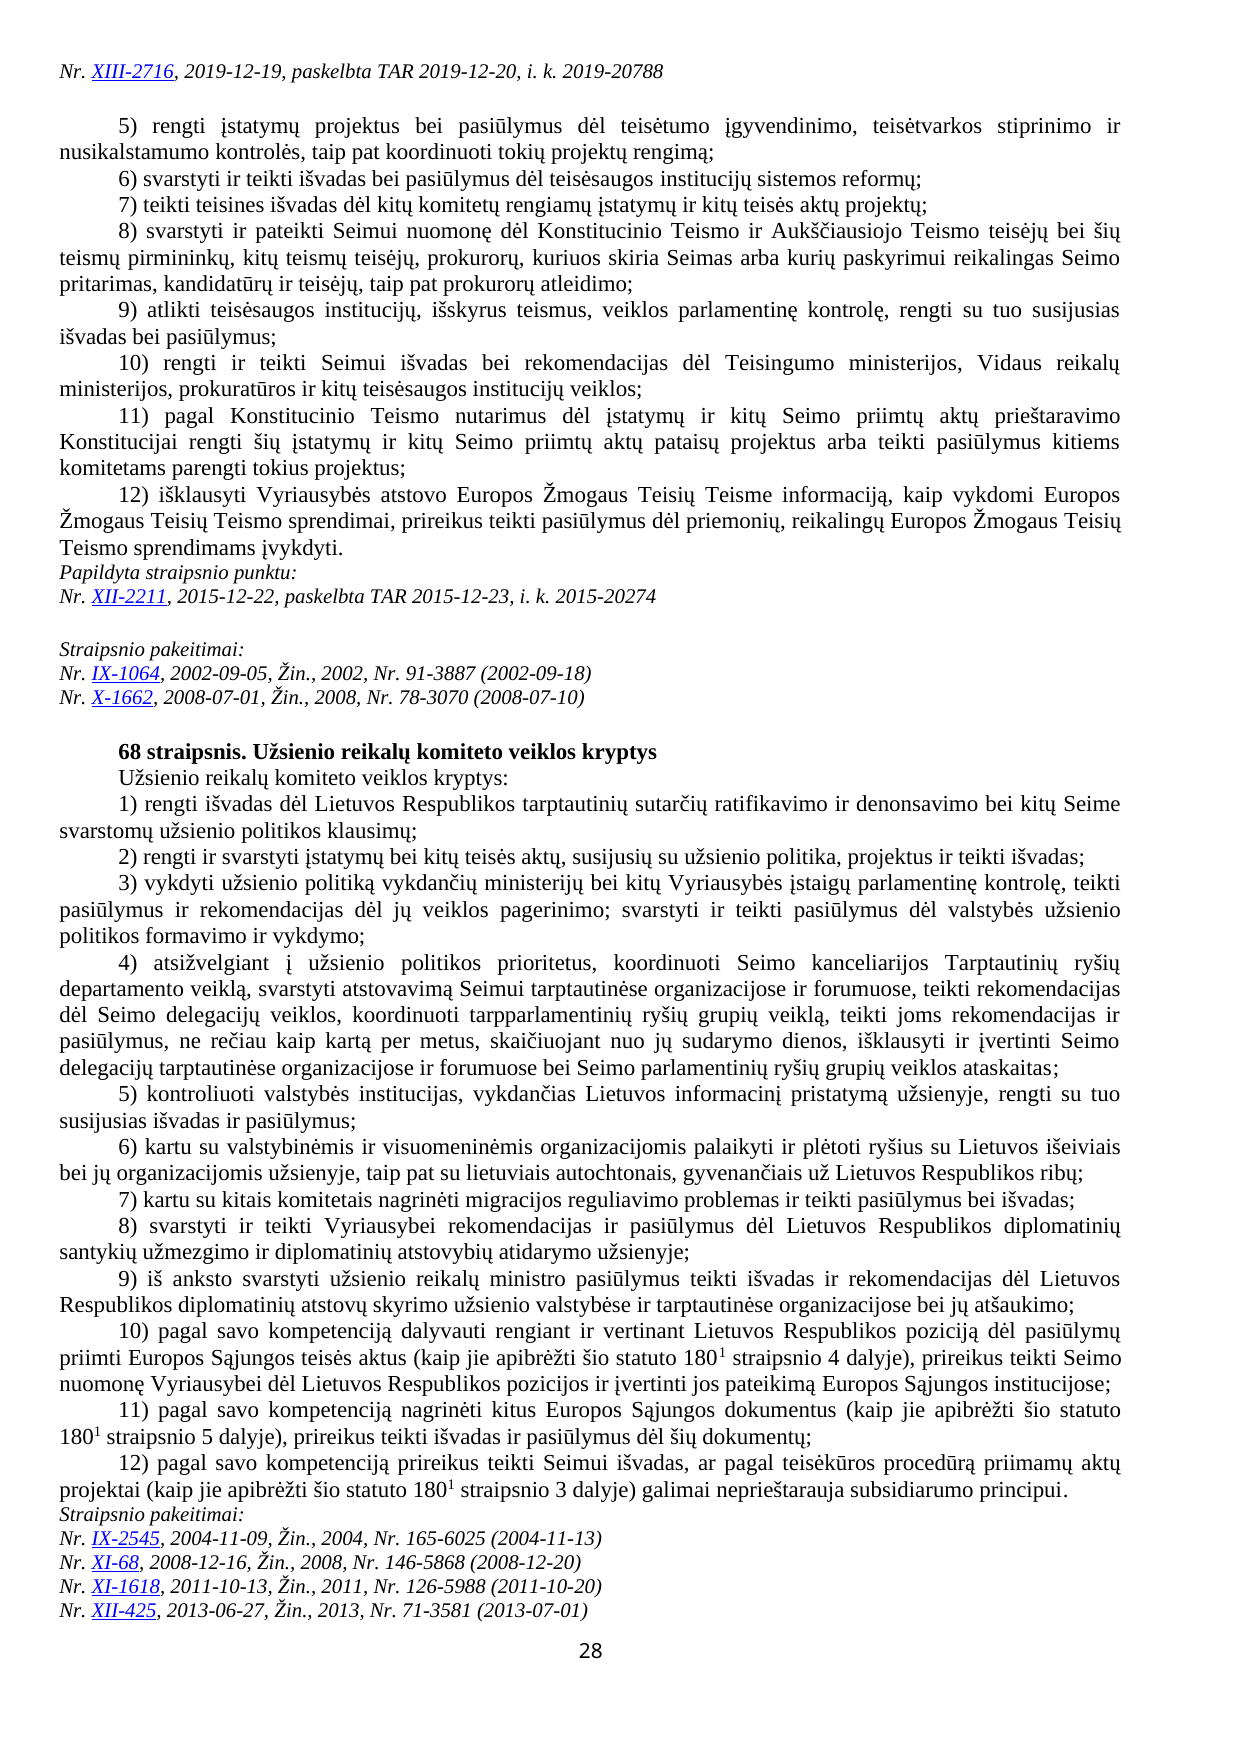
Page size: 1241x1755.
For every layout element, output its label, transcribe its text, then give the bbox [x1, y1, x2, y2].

text 12) išklausyti Vyriausybės atstovo Europos Žmogaus Teisių Teisme informaciją, kaip vykdomi Europos Žmogaus Teisių Teismo sprendimai, prireikus teikti pasiūlymus dėl priemonių, reikalingų Europos Žmogaus Teisių Teismo sprendimams įvykdyti. [59, 481, 1122, 560]
text 68 straipsnis. Užsienio reikalų komiteto veiklos kryptys [59, 738, 1122, 764]
text Užsienio reikalų komiteto veiklos kryptys: [59, 764, 1122, 790]
text 10) pagal savo kompetenciją dalyvauti rengiant ir vertinant Lietuvos Respublikos poziciją dėl pasiūlymų priimti Europos Sąjungos teisės aktus (kaip jie apibrėžti šio statuto 1801 straipsnio 4 dalyje), prireikus teikti Seimo nuomonę Vyriausybei dėl Lietuvos Respublikos pozicijos ir įvertinti jos pateikimą Europos Sąjungos institucijose; [59, 1317, 1122, 1397]
text 2) rengti ir svarstyti įstatymų bei kitų teisės aktų, susijusių su užsienio politika, projektus ir teikti išvadas; [59, 843, 1122, 869]
text 4) atsižvelgiant į užsienio politikos prioritetus, koordinuoti Seimo kanceliarijos Tarptautinių ryšių departamento veiklą, svarstyti atstovavimą Seimui tarptautinėse organizacijose ir forumuose, teikti rekomendacijas dėl Seimo delegacijų veiklos, koordinuoti tarpparlamentinių ryšių grupių veiklą, teikti joms rekomendacijas ir pasiūlymus, ne rečiau kaip kartą per metus, skaičiuojant nuo jų sudarymo dienos, išklausyti ir įvertinti Seimo delegacijų tarptautinėse organizacijose ir forumuose bei Seimo parlamentinių ryšių grupių veiklos ataskaitas; [59, 948, 1122, 1080]
text Nr. XIII-2716, 2019-12-19, paskelbta TAR 2019-12-20, i. k. 2019-20788 [59, 59, 1122, 83]
text 8) svarstyti ir teikti Vyriausybei rekomendacijas ir pasiūlymus dėl Lietuvos Respublikos diplomatinių santykių užmezgimo ir diplomatinių atstovybių atidarymo užsienyje; [59, 1212, 1122, 1265]
text Straipsnio pakeitimai: [59, 1502, 1122, 1526]
text Nr. XI-1618, 2011-10-13, Žin., 2011, Nr. 126-5988 (2011-10-20) [59, 1574, 1122, 1598]
text Nr. XII-425, 2013-06-27, Žin., 2013, Nr. 71-3581 (2013-07-01) [59, 1598, 1122, 1622]
text 6) kartu su valstybinėmis ir visuomeninėmis organizacijomis palaikyti ir plėtoti ryšius su Lietuvos išeiviais bei jų organizacijomis užsienyje, taip pat su lietuviais autochtonais, gyvenančiais už Lietuvos Respublikos ribų; [59, 1133, 1122, 1186]
text 6) svarstyti ir teikti išvadas bei pasiūlymus dėl teisėsaugos institucijų sistemos reformų; [59, 164, 1122, 191]
text 11) pagal savo kompetenciją nagrinėti kitus Europos Sąjungos dokumentus (kaip jie apibrėžti šio statuto 1801 straipsnio 5 dalyje), prireikus teikti išvadas ir pasiūlymus dėl šių dokumentų; [59, 1397, 1122, 1449]
text 1) rengti išvadas dėl Lietuvos Respublikos tarptautinių sutarčių ratifikavimo ir denonsavimo bei kitų Seime svarstomų užsienio politikos klausimų; [59, 790, 1122, 843]
text 9) iš anksto svarstyti užsienio reikalų ministro pasiūlymus teikti išvadas ir rekomendacijas dėl Lietuvos Respublikos diplomatinių atstovų skyrimo užsienio valstybėse ir tarptautinėse organizacijose bei jų atšaukimo; [59, 1265, 1122, 1317]
text Nr. XII-2211, 2015-12-22, paskelbta TAR 2015-12-23, i. k. 2015-20274 [59, 584, 1122, 608]
text 7) teikti teisines išvadas dėl kitų komitetų rengiamų įstatymų ir kitų teisės aktų projektų; [59, 191, 1122, 217]
text 9) atlikti teisėsaugos institucijų, išskyrus teismus, veiklos parlamentinę kontrolę, rengti su tuo susijusias išvadas bei pasiūlymus; [59, 296, 1122, 349]
text 11) pagal Konstitucinio Teismo nutarimus dėl įstatymų ir kitų Seimo priimtų aktų prieštaravimo Konstitucijai rengti šių įstatymų ir kitų Seimo priimtų aktų pataisų projektus arba teikti pasiūlymus kitiems komitetams parengti tokius projektus; [59, 402, 1122, 481]
text Nr. XI-68, 2008-12-16, Žin., 2008, Nr. 146-5868 (2008-12-20) [59, 1550, 1122, 1574]
text 8) svarstyti ir pateikti Seimui nuomonę dėl Konstitucinio Teismo ir Aukščiausiojo Teismo teisėjų bei šių teismų pirmininkų, kitų teismų teisėjų, prokurorų, kuriuos skiria Seimas arba kurių paskyrimui reikalingas Seimo pritarimas, kandidatūrų ir teisėjų, taip pat prokurorų atleidimo; [59, 217, 1122, 296]
text 3) vykdyti užsienio politiką vykdančių ministerijų bei kitų Vyriausybės įstaigų parlamentinę kontrolę, teikti pasiūlymus ir rekomendacijas dėl jų veiklos pagerinimo; svarstyti ir teikti pasiūlymus dėl valstybės užsienio politikos formavimo ir vykdymo; [59, 869, 1122, 948]
text 5) rengti įstatymų projektus bei pasiūlymus dėl teisėtumo įgyvendinimo, teisėtvarkos stiprinimo ir nusikalstamumo kontrolės, taip pat koordinuoti tokių projektų rengimą; [59, 112, 1122, 164]
text Nr. IX-2545, 2004-11-09, Žin., 2004, Nr. 165-6025 (2004-11-13) [59, 1526, 1122, 1550]
text 10) rengti ir teikti Seimui išvadas bei rekomendacijas dėl Teisingumo ministerijos, Vidaus reikalų ministerijos, prokuratūros ir kitų teisėsaugos institucijų veiklos; [59, 349, 1122, 402]
text Nr. IX-1064, 2002-09-05, Žin., 2002, Nr. 91-3887 (2002-09-18) [59, 661, 1122, 685]
text Straipsnio pakeitimai: [59, 637, 1122, 661]
text Papildyta straipsnio punktu: [59, 560, 1122, 584]
text 7) kartu su kitais komitetais nagrinėti migracijos reguliavimo problemas ir teikti pasiūlymus bei išvadas; [59, 1186, 1122, 1212]
text Nr. X-1662, 2008-07-01, Žin., 2008, Nr. 78-3070 (2008-07-10) [59, 685, 1122, 709]
text 5) kontroliuoti valstybės institucijas, vykdančias Lietuvos informacinį pristatymą užsienyje, rengti su tuo susijusias išvadas ir pasiūlymus; [59, 1080, 1122, 1133]
text 12) pagal savo kompetenciją prireikus teikti Seimui išvadas, ar pagal teisėkūros procedūrą priimamų aktų projektai (kaip jie apibrėžti šio statuto 1801 straipsnio 3 dalyje) galimai neprieštarauja subsidiarumo principui. [59, 1449, 1122, 1502]
